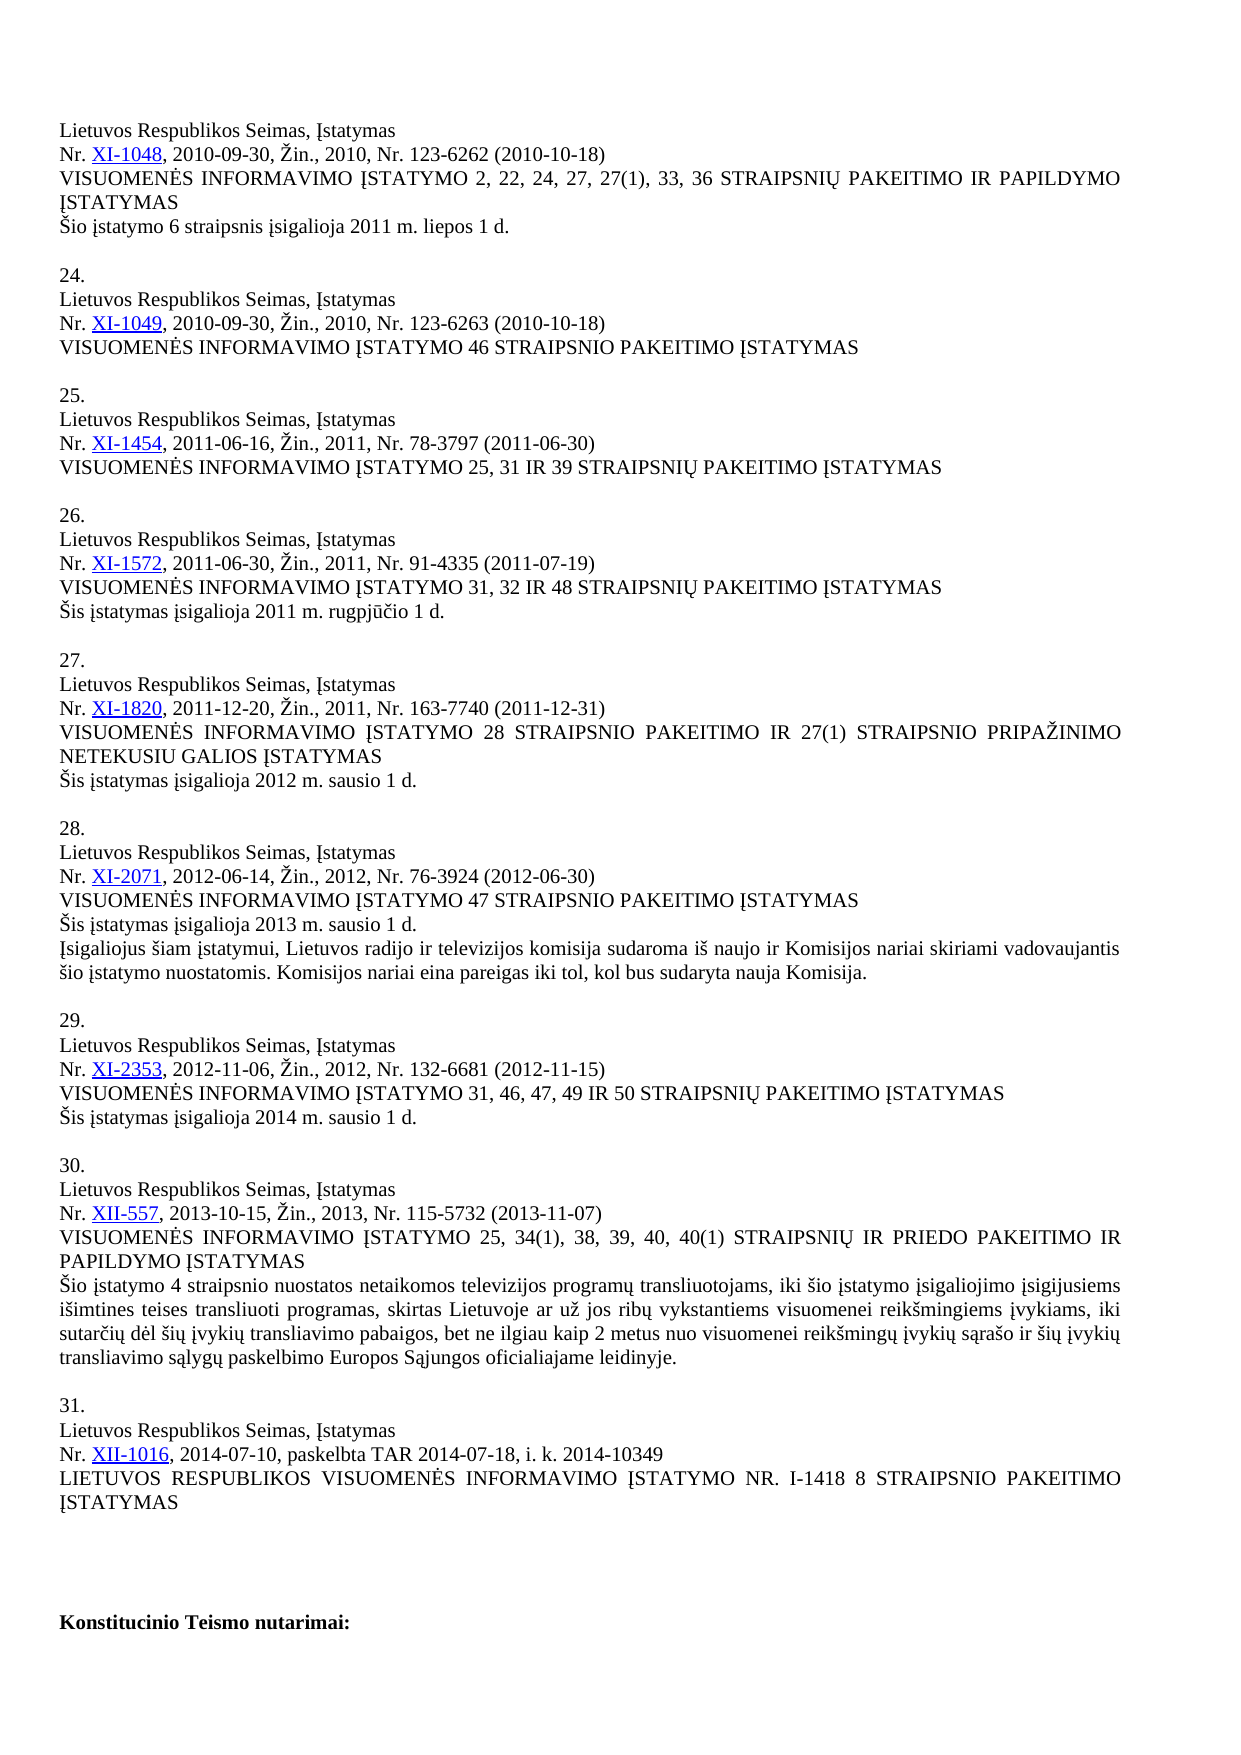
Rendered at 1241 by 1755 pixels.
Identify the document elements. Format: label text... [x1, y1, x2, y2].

text 25. [59, 383, 1122, 407]
text 27. [59, 647, 1122, 672]
text 31. [59, 1393, 1122, 1417]
text Nr. XI-2071, 2012-06-14, Žin., 2012, Nr. 76-3924 (2012-06-30) [59, 864, 1122, 888]
text VISUOMENĖS INFORMAVIMO ĮSTATYMO 47 STRAIPSNIO PAKEITIMO ĮSTATYMAS [59, 888, 1122, 912]
text 28. [59, 816, 1122, 840]
text 30. [59, 1153, 1122, 1177]
text Lietuvos Respublikos Seimas, Įstatymas [59, 1417, 1122, 1442]
text 26. [59, 503, 1122, 527]
text 29. [59, 1008, 1122, 1032]
text VISUOMENĖS INFORMAVIMO ĮSTATYMO 25, 34(1), 38, 39, 40, 40(1) STRAIPSNIŲ IR PRIEDO PAKEITIMO IR PAPILDYMO ĮSTATYMAS [59, 1225, 1122, 1273]
text Lietuvos Respublikos Seimas, Įstatymas [59, 1032, 1122, 1057]
text Nr. XII-557, 2013-10-15, Žin., 2013, Nr. 115-5732 (2013-11-07) [59, 1201, 1122, 1225]
text Lietuvos Respublikos Seimas, Įstatymas [59, 287, 1122, 311]
text Šis įstatymas įsigalioja 2013 m. sausio 1 d. [59, 912, 1122, 936]
text Šio įstatymo 6 straipsnis įsigalioja 2011 m. liepos 1 d. [59, 214, 1122, 238]
text VISUOMENĖS INFORMAVIMO ĮSTATYMO 2, 22, 24, 27, 27(1), 33, 36 STRAIPSNIŲ PAKEITIMO IR PAPILDYMO ĮSTATYMAS [59, 166, 1122, 214]
text Šis įstatymas įsigalioja 2011 m. rugpjūčio 1 d. [59, 599, 1122, 623]
text Lietuvos Respublikos Seimas, Įstatymas [59, 840, 1122, 864]
text Konstitucinio Teismo nutarimai: [59, 1610, 1122, 1634]
text Nr. XI-1572, 2011-06-30, Žin., 2011, Nr. 91-4335 (2011-07-19) [59, 551, 1122, 575]
text Nr. XI-1820, 2011-12-20, Žin., 2011, Nr. 163-7740 (2011-12-31) [59, 696, 1122, 720]
text VISUOMENĖS INFORMAVIMO ĮSTATYMO 25, 31 IR 39 STRAIPSNIŲ PAKEITIMO ĮSTATYMAS [59, 455, 1122, 479]
text Lietuvos Respublikos Seimas, Įstatymas [59, 527, 1122, 551]
text Lietuvos Respublikos Seimas, Įstatymas [59, 672, 1122, 696]
text Nr. XII-1016, 2014-07-10, paskelbta TAR 2014-07-18, i. k. 2014-10349 [59, 1442, 1122, 1466]
text Lietuvos Respublikos Seimas, Įstatymas [59, 118, 1122, 142]
text Nr. XI-1454, 2011-06-16, Žin., 2011, Nr. 78-3797 (2011-06-30) [59, 431, 1122, 455]
text Šis įstatymas įsigalioja 2014 m. sausio 1 d. [59, 1105, 1122, 1129]
text Įsigaliojus šiam įstatymui, Lietuvos radijo ir televizijos komisija sudaroma iš naujo ir Komisijos nariai skiriami vadovaujantis šio įstatymo nuostatomis. Komisijos nariai eina pareigas iki tol, kol bus sudaryta nauja Komisija. [59, 936, 1122, 984]
text Nr. XI-1048, 2010-09-30, Žin., 2010, Nr. 123-6262 (2010-10-18) [59, 142, 1122, 166]
text VISUOMENĖS INFORMAVIMO ĮSTATYMO 31, 32 IR 48 STRAIPSNIŲ PAKEITIMO ĮSTATYMAS [59, 575, 1122, 599]
text VISUOMENĖS INFORMAVIMO ĮSTATYMO 46 STRAIPSNIO PAKEITIMO ĮSTATYMAS [59, 335, 1122, 359]
text VISUOMENĖS INFORMAVIMO ĮSTATYMO 31, 46, 47, 49 IR 50 STRAIPSNIŲ PAKEITIMO ĮSTATYMAS [59, 1081, 1122, 1105]
text Šis įstatymas įsigalioja 2012 m. sausio 1 d. [59, 768, 1122, 792]
text Nr. XI-1049, 2010-09-30, Žin., 2010, Nr. 123-6263 (2010-10-18) [59, 311, 1122, 335]
text VISUOMENĖS INFORMAVIMO ĮSTATYMO 28 STRAIPSNIO PAKEITIMO IR 27(1) STRAIPSNIO PRIPAŽINIMO NETEKUSIU GALIOS ĮSTATYMAS [59, 720, 1122, 768]
text 24. [59, 262, 1122, 287]
text Lietuvos Respublikos Seimas, Įstatymas [59, 407, 1122, 431]
text Lietuvos Respublikos Seimas, Įstatymas [59, 1177, 1122, 1201]
text Nr. XI-2353, 2012-11-06, Žin., 2012, Nr. 132-6681 (2012-11-15) [59, 1057, 1122, 1081]
text LIETUVOS RESPUBLIKOS VISUOMENĖS INFORMAVIMO ĮSTATYMO NR. I-1418 8 STRAIPSNIO PAKEITIMO ĮSTATYMAS [59, 1466, 1122, 1514]
text Šio įstatymo 4 straipsnio nuostatos netaikomos televizijos programų transliuotojams, iki šio įstatymo įsigaliojimo įsigijusiems išimtines teises transliuoti programas, skirtas Lietuvoje ar už jos ribų vykstantiems visuomenei reikšmingiems įvykiams, iki sutarčių dėl šių įvykių transliavimo pabaigos, bet ne ilgiau kaip 2 metus nuo visuomenei reikšmingų įvykių sąrašo ir šių įvykių transliavimo sąlygų paskelbimo Europos Sąjungos oficialiajame leidinyje. [59, 1273, 1122, 1369]
